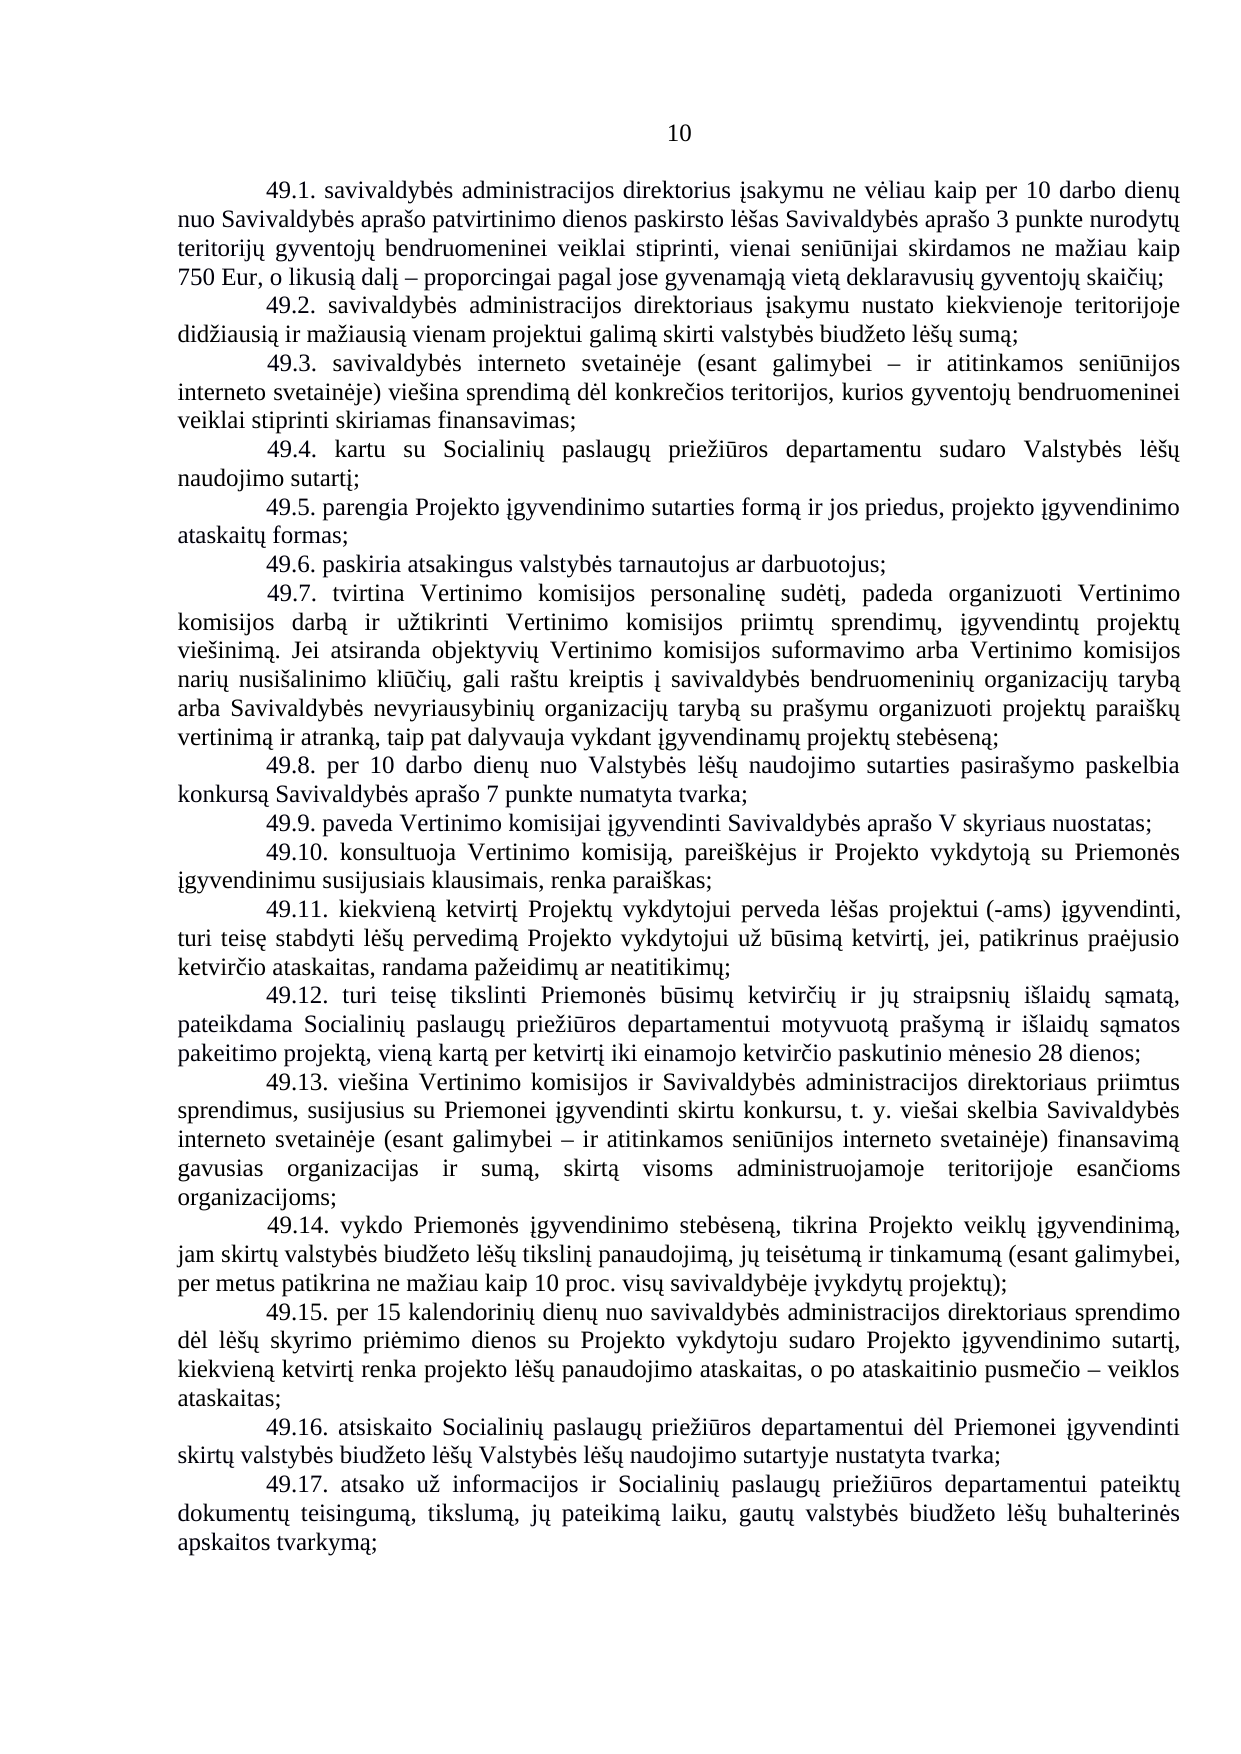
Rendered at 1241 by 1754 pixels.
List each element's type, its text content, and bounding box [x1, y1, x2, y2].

text 49.17. atsako už informacijos ir Socialinių paslaugų priežiūros departamentui pateiktų dokumentų teisingumą, tikslumą, jų pateikimą laiku, gautų valstybės biudžeto lėšų buhalterinės apskaitos tvarkymą; [177, 1469, 1181, 1556]
text 49.4. kartu su Socialinių paslaugų priežiūros departamentu sudaro Valstybės lėšų naudojimo sutartį; [177, 434, 1181, 492]
text 49.15. per 15 kalendorinių dienų nuo savivaldybės administracijos direktoriaus sprendimo dėl lėšų skyrimo priėmimo dienos su Projekto vykdytoju sudaro Projekto įgyvendinimo sutartį, kiekvieną ketvirtį renka projekto lėšų panaudojimo ataskaitas, o po ataskaitinio pusmečio – veiklos ataskaitas; [177, 1297, 1181, 1412]
text 49.13. viešina Vertinimo komisijos ir Savivaldybės administracijos direktoriaus priimtus sprendimus, susijusius su Priemonei įgyvendinti skirtu konkursu, t. y. viešai skelbia Savivaldybės interneto svetainėje (esant galimybei – ir atitinkamos seniūnijos interneto svetainėje) finansavimą gavusias organizacijas ir sumą, skirtą visoms administruojamoje teritorijoje esančioms organizacijoms; [177, 1067, 1181, 1211]
text 49.14. vykdo Priemonės įgyvendinimo stebėseną, tikrina Projekto veiklų įgyvendinimą, jam skirtų valstybės biudžeto lėšų tikslinį panaudojimą, jų teisėtumą ir tinkamumą (esant galimybei, per metus patikrina ne mažiau kaip 10 proc. visų savivaldybėje įvykdytų projektų); [177, 1211, 1181, 1297]
text 49.11. kiekvieną ketvirtį Projektų vykdytojui perveda lėšas projektui (‑ams) įgyvendinti, turi teisę stabdyti lėšų pervedimą Projekto vykdytojui už būsimą ketvirtį, jei, patikrinus praėjusio ketvirčio ataskaitas, randama pažeidimų ar neatitikimų; [177, 894, 1181, 981]
text 49.5. parengia Projekto įgyvendinimo sutarties formą ir jos priedus, projekto įgyvendinimo ataskaitų formas; [177, 492, 1181, 549]
text 49.7. tvirtina Vertinimo komisijos personalinę sudėtį, padeda organizuoti Vertinimo komisijos darbą ir užtikrinti Vertinimo komisijos priimtų sprendimų, įgyvendintų projektų viešinimą. Jei atsiranda objektyvių Vertinimo komisijos suformavimo arba Vertinimo komisijos narių nusišalinimo kliūčių, gali raštu kreiptis į savivaldybės bendruomeninių organizacijų tarybą arba Savivaldybės nevyriausybinių organizacijų tarybą su prašymu organizuoti projektų paraiškų vertinimą ir atranką, taip pat dalyvauja vykdant įgyvendinamų projektų stebėseną; [177, 578, 1181, 751]
text 49.6. paskiria atsakingus valstybės tarnautojus ar darbuotojus; [177, 549, 1181, 578]
text 49.12. turi teisę tikslinti Priemonės būsimų ketvirčių ir jų straipsnių išlaidų sąmatą, pateikdama Socialinių paslaugų priežiūros departamentui motyvuotą prašymą ir išlaidų sąmatos pakeitimo projektą, vieną kartą per ketvirtį iki einamojo ketvirčio paskutinio mėnesio 28 dienos; [177, 981, 1181, 1067]
text 49.16. atsiskaito Socialinių paslaugų priežiūros departamentui dėl Priemonei įgyvendinti skirtų valstybės biudžeto lėšų Valstybės lėšų naudojimo sutartyje nustatyta tvarka; [177, 1412, 1181, 1469]
text 49.3. savivaldybės interneto svetainėje (esant galimybei – ir atitinkamos seniūnijos interneto svetainėje) viešina sprendimą dėl konkrečios teritorijos, kurios gyventojų bendruomeninei veiklai stiprinti skiriamas finansavimas; [177, 348, 1181, 434]
text 49.9. paveda Vertinimo komisijai įgyvendinti Savivaldybės aprašo V skyriaus nuostatas; [177, 808, 1181, 837]
text 49.10. konsultuoja Vertinimo komisiją, pareiškėjus ir Projekto vykdytoją su Priemonės įgyvendinimu susijusiais klausimais, renka paraiškas; [177, 837, 1181, 894]
text 49.8. per 10 darbo dienų nuo Valstybės lėšų naudojimo sutarties pasirašymo paskelbia konkursą Savivaldybės aprašo 7 punkte numatyta tvarka; [177, 751, 1181, 808]
text 49.2. savivaldybės administracijos direktoriaus įsakymu nustato kiekvienoje teritorijoje didžiausią ir mažiausią vienam projektui galimą skirti valstybės biudžeto lėšų sumą; [177, 291, 1181, 348]
text 49.1. savivaldybės administracijos direktorius įsakymu ne vėliau kaip per 10 darbo dienų nuo Savivaldybės aprašo patvirtinimo dienos paskirsto lėšas Savivaldybės aprašo 3 punkte nurodytų teritorijų gyventojų bendruomeninei veiklai stiprinti, vienai seniūnijai skirdamos ne mažiau kaip 750 Eur, o likusią dalį – proporcingai pagal jose gyvenamąją vietą deklaravusių gyventojų skaičių; [177, 176, 1181, 291]
